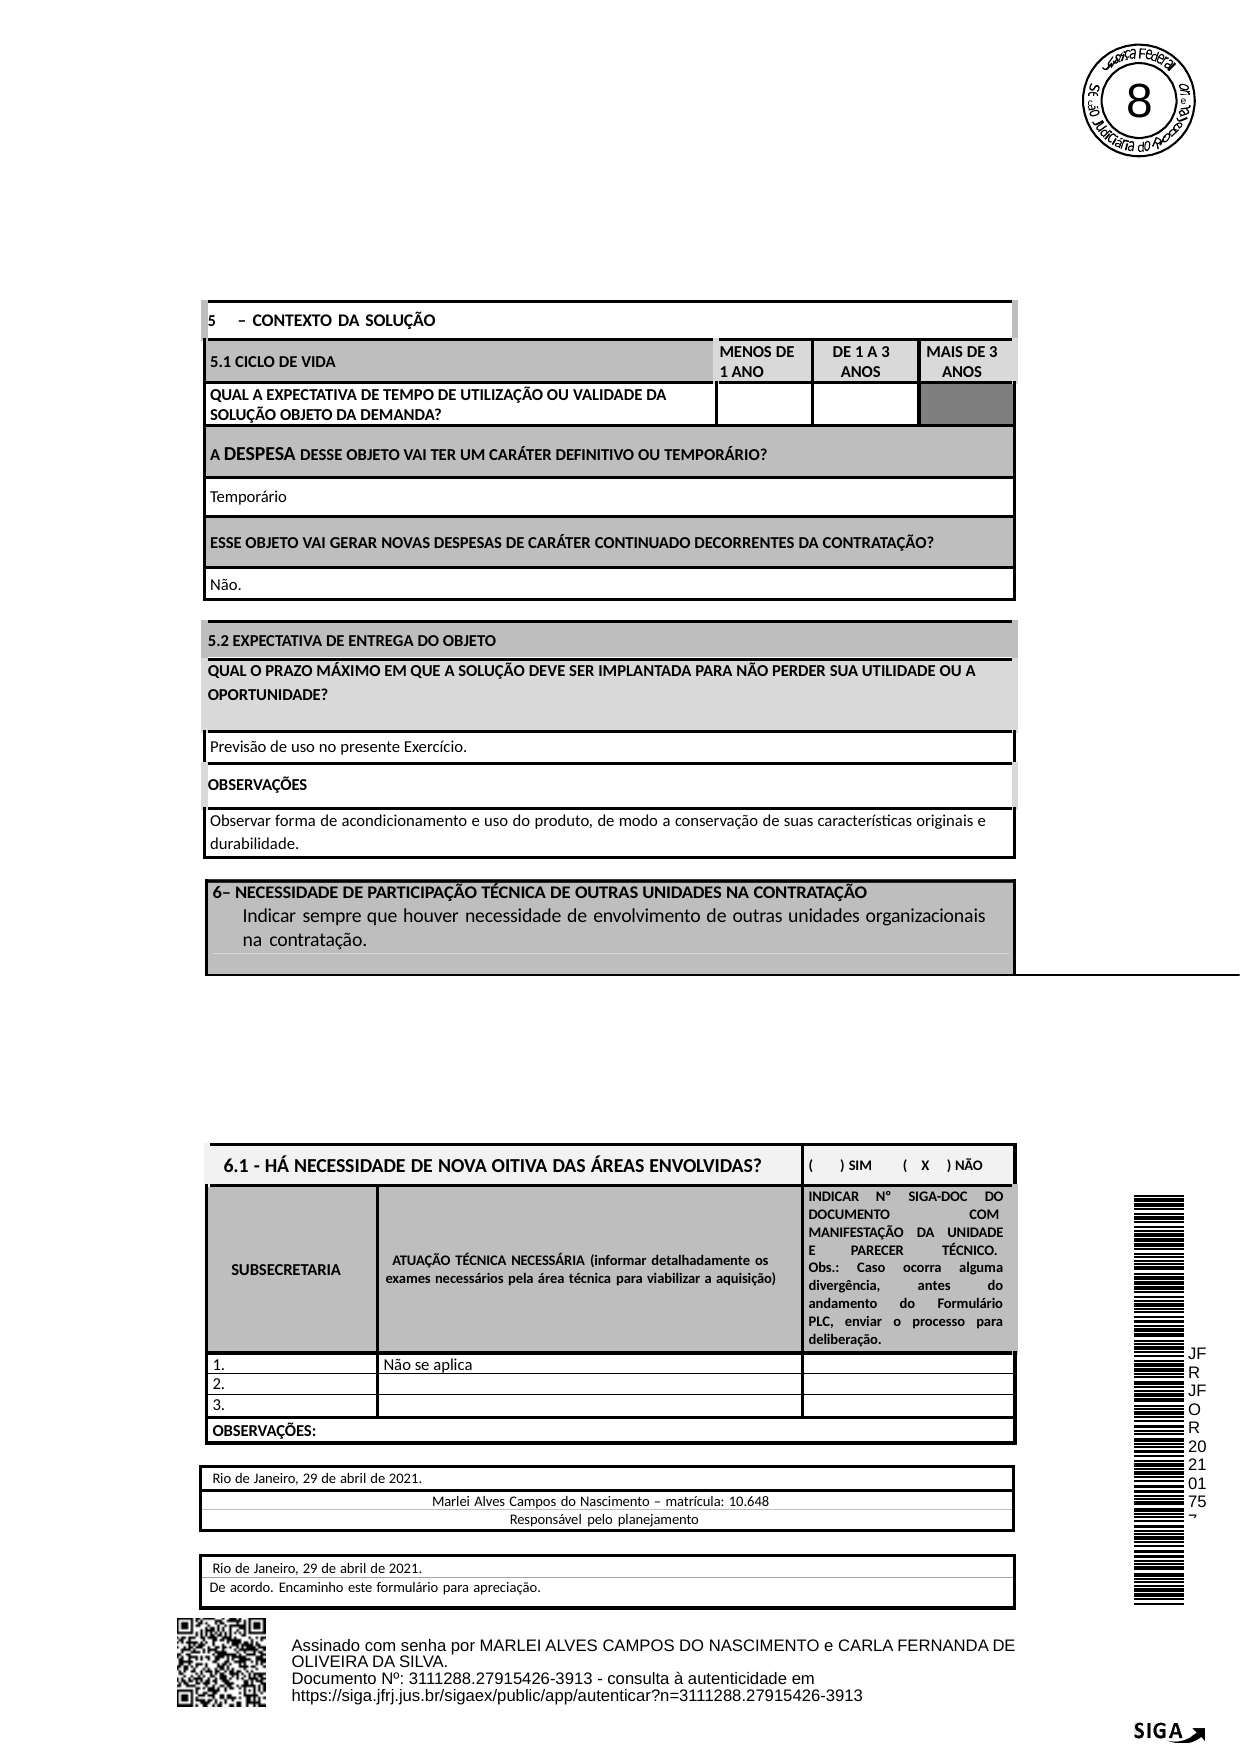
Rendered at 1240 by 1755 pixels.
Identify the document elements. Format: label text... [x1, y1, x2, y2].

table_cell [814, 384, 917, 424]
table_cell INDICAR Nº SIGA-DOC DO DOCUMENTO COM MANIFESTAÇÃO DA UNIDADE E PARECER TÉCNICO. Obs.: Caso ocorra alguma divergência, antes do andamento do Formulário PLC, enviar o processo para deliberação. [804, 1187, 1012, 1351]
table_cell DE 1 A 3 ANOS [814, 341, 917, 381]
table_cell Temporário [206, 479, 1013, 514]
table_cell [804, 1355, 1013, 1373]
table_header 6.1 - HÁ NECESSIDADE DE NOVA OITIVA DAS ÁREAS ENVOLVIDAS? [210, 1146, 801, 1184]
table_cell MAIS DE 3 ANOS [921, 341, 1012, 381]
table_cell De acordo. Encaminho este formulário para apreciação. [202, 1578, 1013, 1606]
table_header 5.2 EXPECTATIVA DE ENTREGA DO OBJETO [208, 623, 1012, 657]
table_cell [804, 1395, 1013, 1416]
table_header 5 – CONTEXTO DA SOLUÇÃO [208, 303, 1012, 338]
text e [1180, 95, 1193, 105]
text ç [1087, 96, 1100, 106]
table_cell QUAL A EXPECTATIVA DE TEMPO DE UTILIZAÇÃO OU VALIDADE DA SOLUÇÃO OBJETO DA DEMANDA? [206, 384, 715, 424]
table_cell 3. [208, 1395, 376, 1416]
table_cell ATUAÇÃO TÉCNICA NECESSÁRIA (informar detalhadamente os exames necessários pela área técnica para viabilizar a aquisição) [379, 1187, 801, 1351]
table_cell OBSERVAÇÕES [208, 765, 1012, 807]
table_cell [804, 1374, 1013, 1394]
table_cell 2. [208, 1374, 376, 1394]
table_header Rio de Janeiro, 29 de abril de 2021. [202, 1468, 1012, 1489]
table_cell SUBSECRETARIA [208, 1187, 376, 1351]
table_header ( ) SIM ( X ) NÃO [804, 1146, 1013, 1184]
table_cell QUAL O PRAZO MÁXIMO EM QUE A SOLUÇÃO DEVE SER IMPLANTADA PARA NÃO PERDER SUA UTILIDADE OU A OPORTUNIDADE? [208, 661, 1012, 730]
table_cell [718, 384, 811, 424]
table_cell Não se aplica [379, 1355, 801, 1373]
table_cell Observar forma de acondicionamento e uso do produto, de modo a conservação de suas características originais e durabilidade. [206, 810, 1013, 856]
table_cell ESSE OBJETO VAI GERAR NOVAS DESPESAS DE CARÁTER CONTINUADO DECORRENTES DA CONTRATAÇÃO? [206, 518, 1013, 566]
table_cell Responsável pelo planejamento [202, 1510, 1012, 1529]
table_cell [921, 384, 1013, 424]
table_cell MENOS DE 1 ANO [719, 341, 811, 381]
text JFRJFOR202101757A [1188, 1345, 1207, 1517]
table_cell OBSERVAÇÕES: [208, 1419, 1013, 1441]
table_cell Não. [206, 569, 1013, 598]
table_cell [379, 1374, 801, 1394]
table_header Rio de Janeiro, 29 de abril de 2021. [202, 1557, 1013, 1577]
table_cell 1. [208, 1355, 376, 1373]
table_cell A DESPESA DESSE OBJETO VAI TER UM CARÁTER DEFINITIVO OU TEMPORÁRIO? [206, 427, 1013, 476]
table_cell [379, 1395, 801, 1416]
table_cell Previsão de uso no presente Exercício. [206, 733, 1013, 762]
table_cell Marlei Alves Campos do Nascimento – matrícula: 10.648 [202, 1492, 1012, 1509]
table_cell 5.1 CICLO DE VIDA [206, 341, 713, 381]
